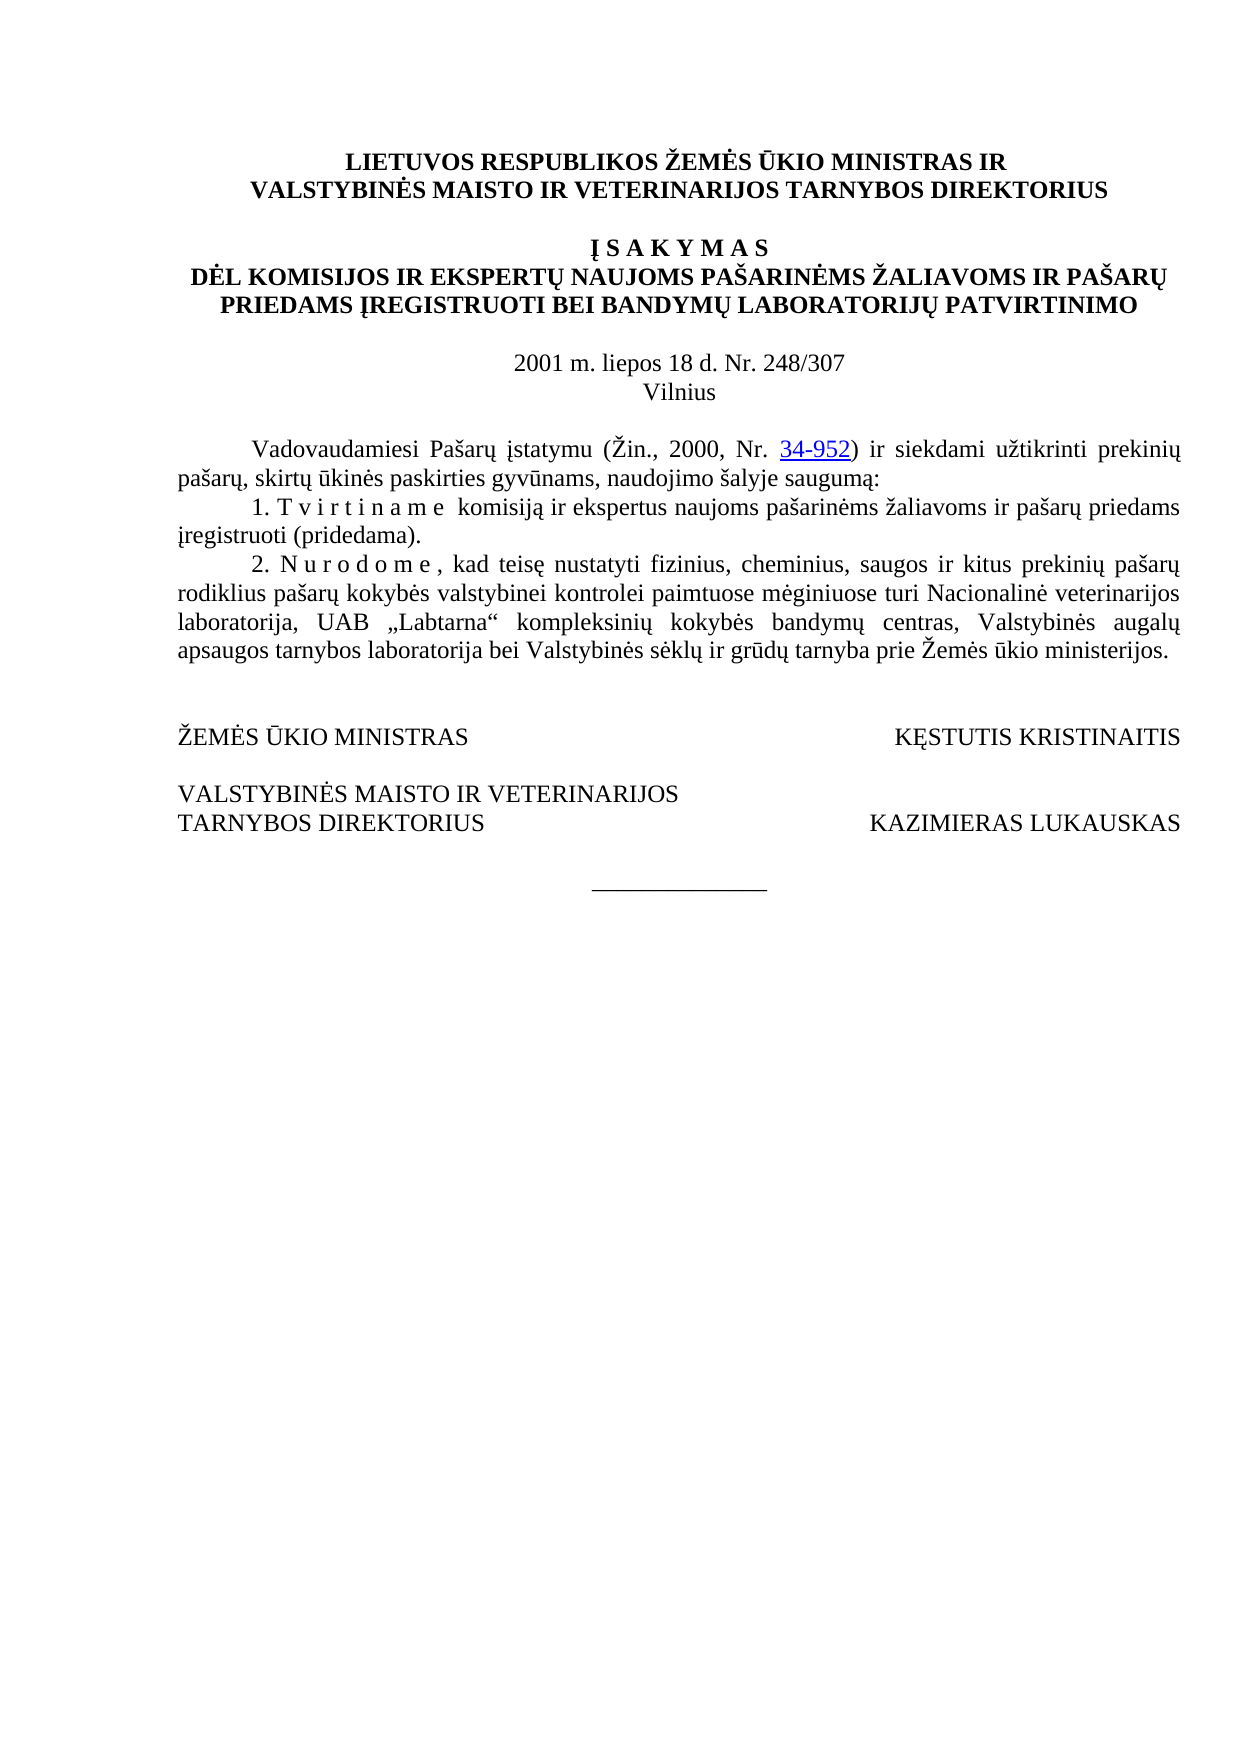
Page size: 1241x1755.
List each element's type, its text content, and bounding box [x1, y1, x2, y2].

text DĖL KOMISIJOS IR EKSPERTŲ NAUJOMS PAŠARINĖMS ŽALIAVOMS IR PAŠARŲ PRIEDAMS ĮREGISTRUOTI BEI BANDYMŲ LABORATORIJŲ PATVIRTINIMO [177, 262, 1181, 319]
text 2001 m. liepos 18 d. Nr. 248/307 [177, 348, 1181, 377]
text 2. Nurodome, kad teisę nustatyti fizinius, cheminius, saugos ir kitus prekinių pašarų rodiklius pašarų kokybės valstybinei kontrolei paimtuose mėginiuose turi Nacionalinė veterinarijos laboratorija, UAB „Labtarna“ kompleksinių kokybės bandymų centras, Valstybinės augalų apsaugos tarnybos laboratorija bei Valstybinės sėklų ir grūdų tarnyba prie Žemės ūkio ministerijos. [177, 549, 1181, 664]
text Vilnius [177, 377, 1181, 406]
text VALSTYBINĖS MAISTO IR VETERINARIJOS [177, 779, 1181, 808]
text 1. Tvirtiname komisiją ir ekspertus naujoms pašarinėms žaliavoms ir pašarų priedams įregistruoti (pridedama). [177, 492, 1181, 549]
text Vadovaudamiesi Pašarų įstatymu (Žin., 2000, Nr. 34-952) ir siekdami užtikrinti prekinių pašarų, skirtų ūkinės paskirties gyvūnams, naudojimo šalyje saugumą: [177, 434, 1181, 492]
text Į S A K Y M A S [177, 233, 1181, 262]
text VALSTYBINĖS MAISTO IR VETERINARIJOS TARNYBOS DIREKTORIUS [177, 176, 1181, 204]
text TARNYBOS DIREKTORIUS KAZIMIERAS LUKAUSKAS [177, 808, 1181, 837]
text ŽEMĖS ŪKIO MINISTRAS KĘSTUTIS KRISTINAITIS [177, 722, 1181, 751]
text LIETUVOS RESPUBLIKOS ŽEMĖS ŪKIO MINISTRAS IR [177, 147, 1181, 176]
text ______________ [177, 866, 1181, 894]
